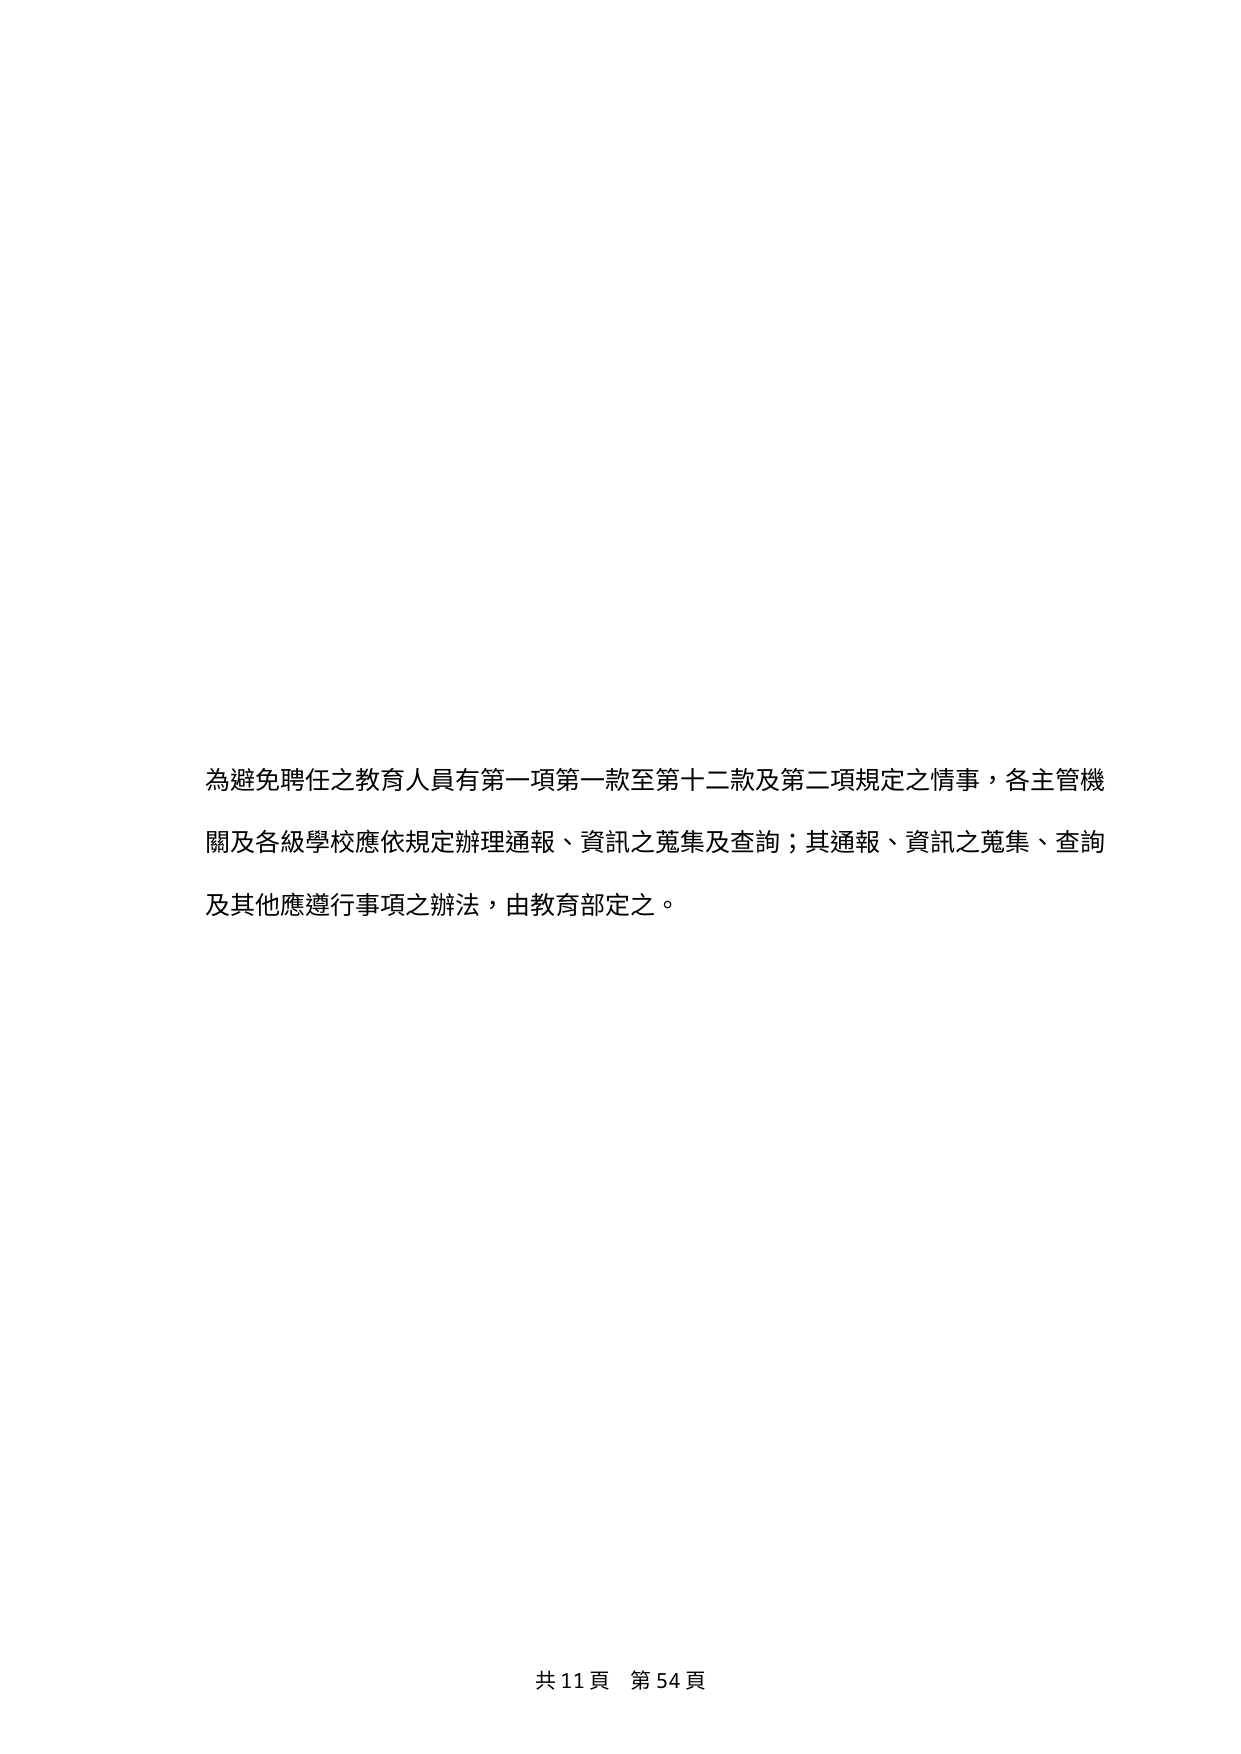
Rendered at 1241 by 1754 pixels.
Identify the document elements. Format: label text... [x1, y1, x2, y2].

text 為避免聘任之教育人員有第一項第一款至第十二款及第二項規定之情事，各主管機關及各級學校應依規定辦理通報、資訊之蒐集及查詢；其通報、資訊之蒐集、查詢及其他應遵行事項之辦法，由教育部定之。 [206, 737, 1122, 924]
